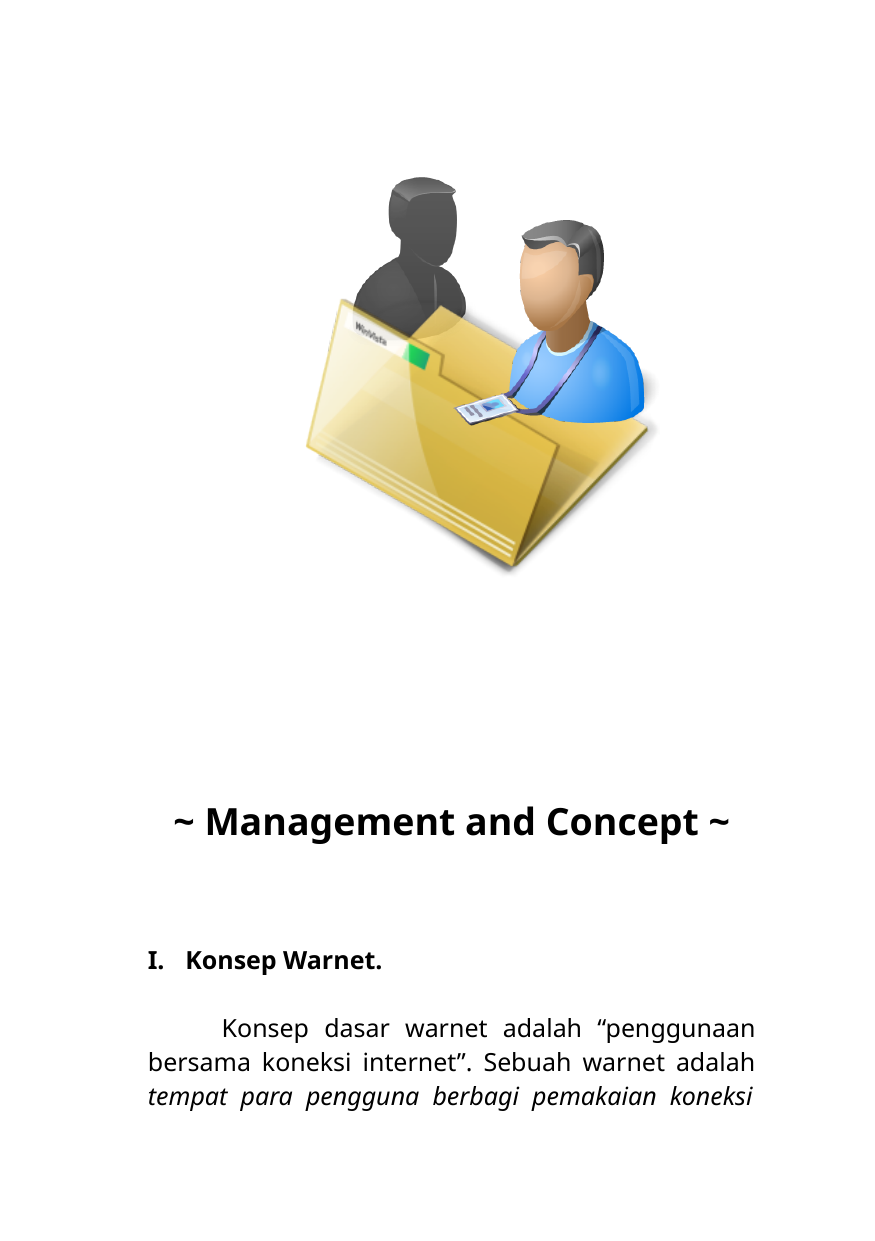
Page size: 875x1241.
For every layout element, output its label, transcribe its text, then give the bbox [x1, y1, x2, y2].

list Konsep Warnet. [148, 943, 756, 977]
text ~ Management and Concept ~ [148, 795, 756, 846]
picture [305, 154, 660, 608]
text Konsep dasar warnet adalah “penggunaan bersama koneksi internet”. Sebuah warnet adalah tempat para pengguna berbagi pemakaian koneksi [148, 1011, 756, 1113]
